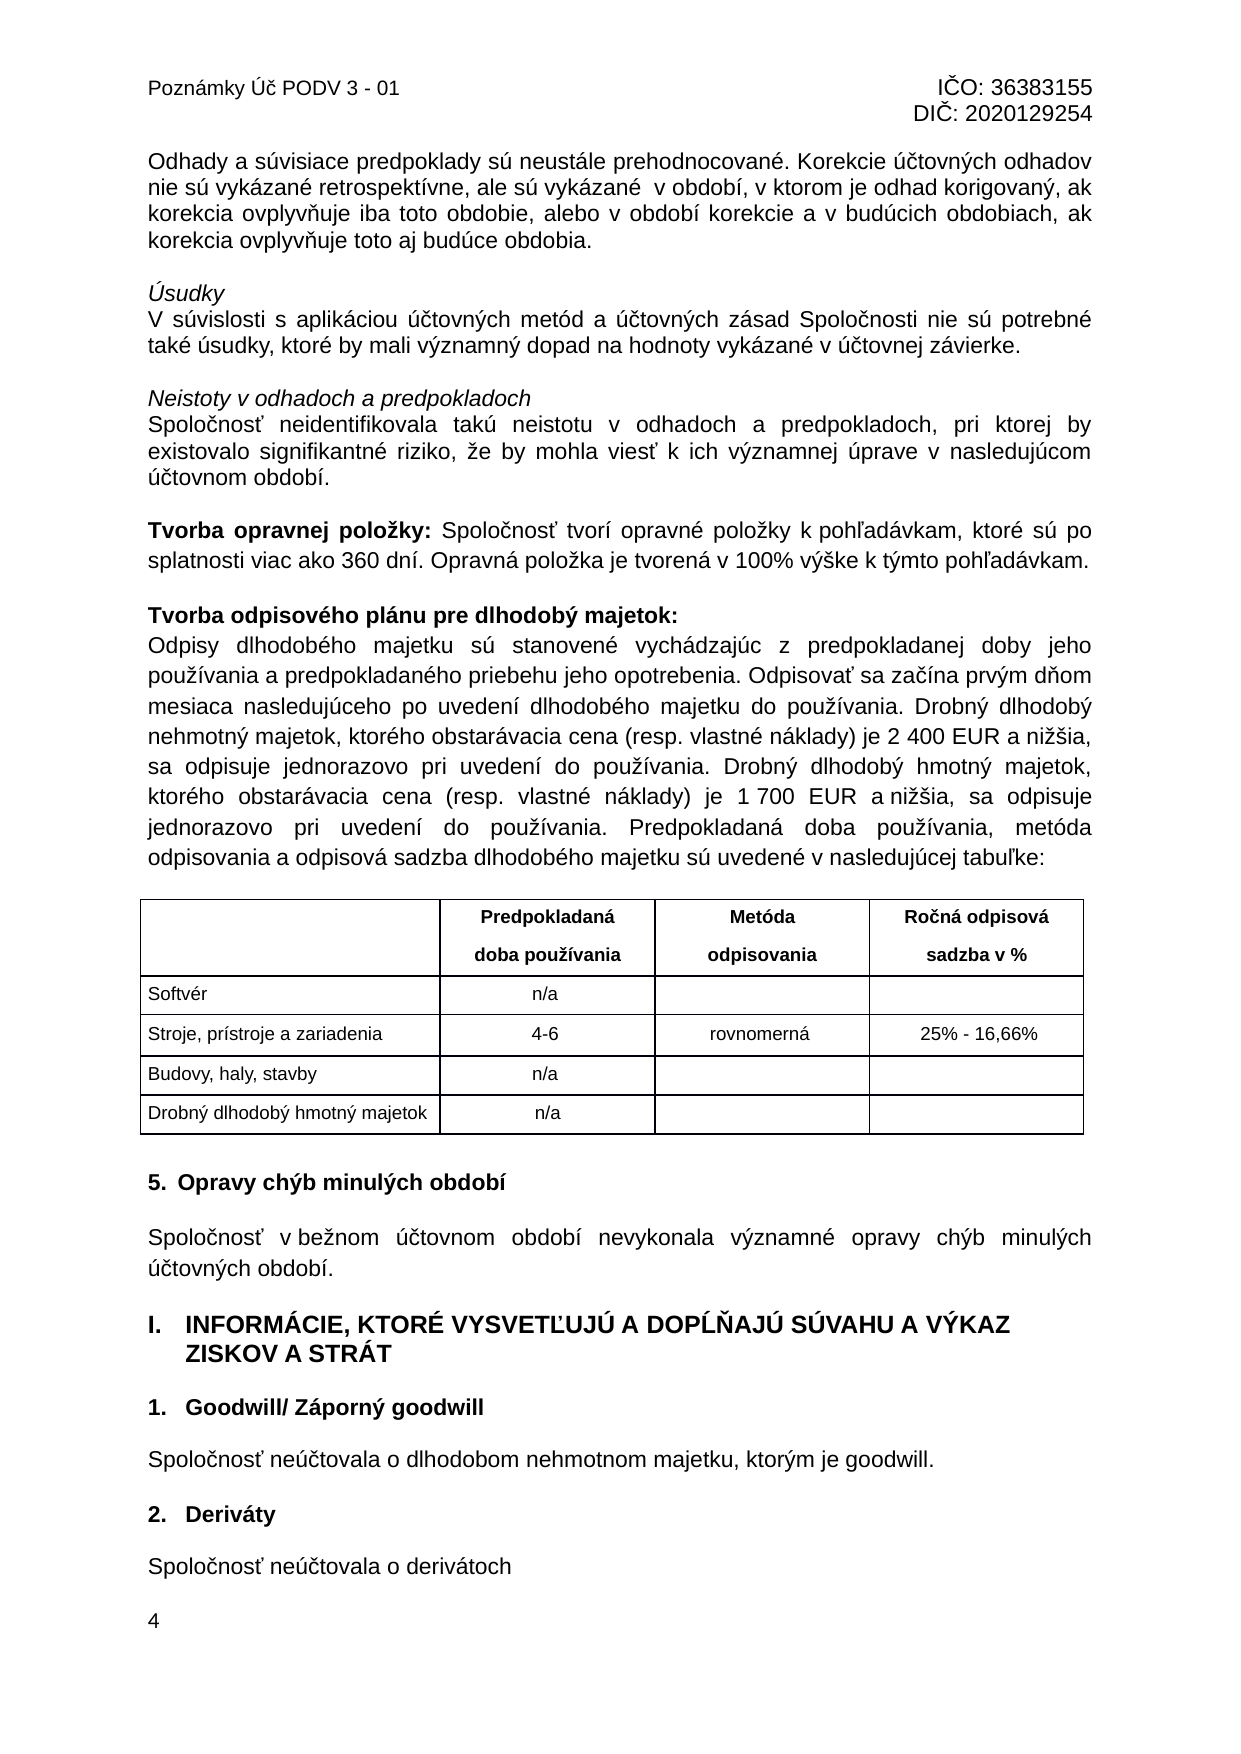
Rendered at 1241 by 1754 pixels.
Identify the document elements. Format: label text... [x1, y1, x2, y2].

table_cell Stroje, prístroje a zariadenia [141, 1015, 439, 1055]
text Spoločnosť v bežnom účtovnom období nevykonala významné opravy chýb minulých účtovných období. [148, 1224, 1092, 1281]
text Odpisy dlhodobého majetku sú stanovené vychádzajúc z predpokladanej doby jeho používania a predpokladaného priebehu jeho opotrebenia. Odpisovať sa začína prvým dňom mesiaca nasledujúceho po uvedení dlhodobého majetku do používania. Drobný dlhodobý nehmotný majetok, ktorého obstarávacia cena (resp. vlastné náklady) je 2 400 EUR a nižšia, sa odpisuje jednorazovo pri uvedení do používania. Drobný dlhodobý hmotný majetok, ktorého obstarávacia cena (resp. vlastné náklady) je 1 700 EUR a nižšia, sa odpisuje jednorazovo pri uvedení do používania. Predpokladaná doba používania, metóda odpisovania a odpisová sadzba dlhodobého majetku sú uvedené v nasledujúcej tabuľke: [148, 632, 1092, 870]
text V súvislosti s aplikáciou účtovných metód a účtovných zásad Spoločnosti nie sú potrebné také úsudky, ktoré by mali významný dopad na hodnoty vykázané v účtovnej závierke. [148, 306, 1092, 358]
table_header [141, 900, 439, 974]
text Neistoty v odhadoch a predpokladoch [148, 385, 1092, 411]
text Spoločnosť neidentifikovala takú neistotu v odhadoch a predpokladoch, pri ktorej by existovalo signifikantné riziko, že by mohla viesť k ich významnej úprave v nasledujúcom účtovnom období. [148, 411, 1092, 490]
list Opravy chýb minulých období [148, 1169, 1092, 1196]
table_cell rovnomerná [656, 1015, 869, 1055]
table_cell n/a [441, 977, 654, 1013]
list Goodwill/ Záporný goodwill [148, 1394, 1092, 1420]
table_cell [656, 977, 869, 1013]
table_cell [870, 977, 1083, 1013]
text Odhady a súvisiace predpoklady sú neustále prehodnocované. Korekcie účtovných odhadov nie sú vykázané retrospektívne, ale sú vykázané v období, v ktorom je odhad korigovaný, ak korekcia ovplyvňuje iba toto obdobie, alebo v období korekcie a v budúcich obdobiach, ak korekcia ovplyvňuje toto aj budúce obdobia. [148, 148, 1092, 253]
table_cell [656, 1057, 869, 1094]
list INFORMÁCIE, KTORÉ VYSVETĽUJÚ A DOPĹŇAJÚ SÚVAHU A VÝKAZ ZISKOV A STRÁT [148, 1310, 1092, 1368]
table_cell [870, 1057, 1083, 1094]
table_header Ročná odpisová sadzba v % [870, 900, 1083, 974]
table_cell n/a [441, 1096, 654, 1133]
text Spoločnosť neúčtovala o dlhodobom nehmotnom majetku, ktorým je goodwill. [148, 1446, 1092, 1472]
table_cell [870, 1096, 1083, 1133]
text Úsudky [148, 279, 1092, 306]
table_cell [656, 1096, 869, 1133]
text Spoločnosť neúčtovala o derivátoch [148, 1553, 1092, 1580]
table_header Predpokladaná doba používania [441, 900, 654, 974]
table_cell n/a [441, 1057, 654, 1094]
list Deriváty [148, 1501, 1092, 1528]
table_cell Budovy, haly, stavby [141, 1057, 439, 1094]
table_cell 25% - 16,66% [870, 1015, 1083, 1055]
table_cell Softvér [141, 977, 439, 1013]
table_cell Drobný dlhodobý hmotný majetok [141, 1096, 439, 1133]
table_header Metóda odpisovania [656, 900, 869, 974]
table_cell 4-6 [441, 1015, 654, 1055]
text Tvorba odpisového plánu pre dlhodobý majetok: [148, 602, 1092, 628]
text Tvorba opravnej položky: Spoločnosť tvorí opravné položky k pohľadávkam, ktoré sú po splatnosti viac ako 360 dní. Opravná položka je tvorená v 100% výške k týmto pohľadávkam. [148, 517, 1092, 573]
